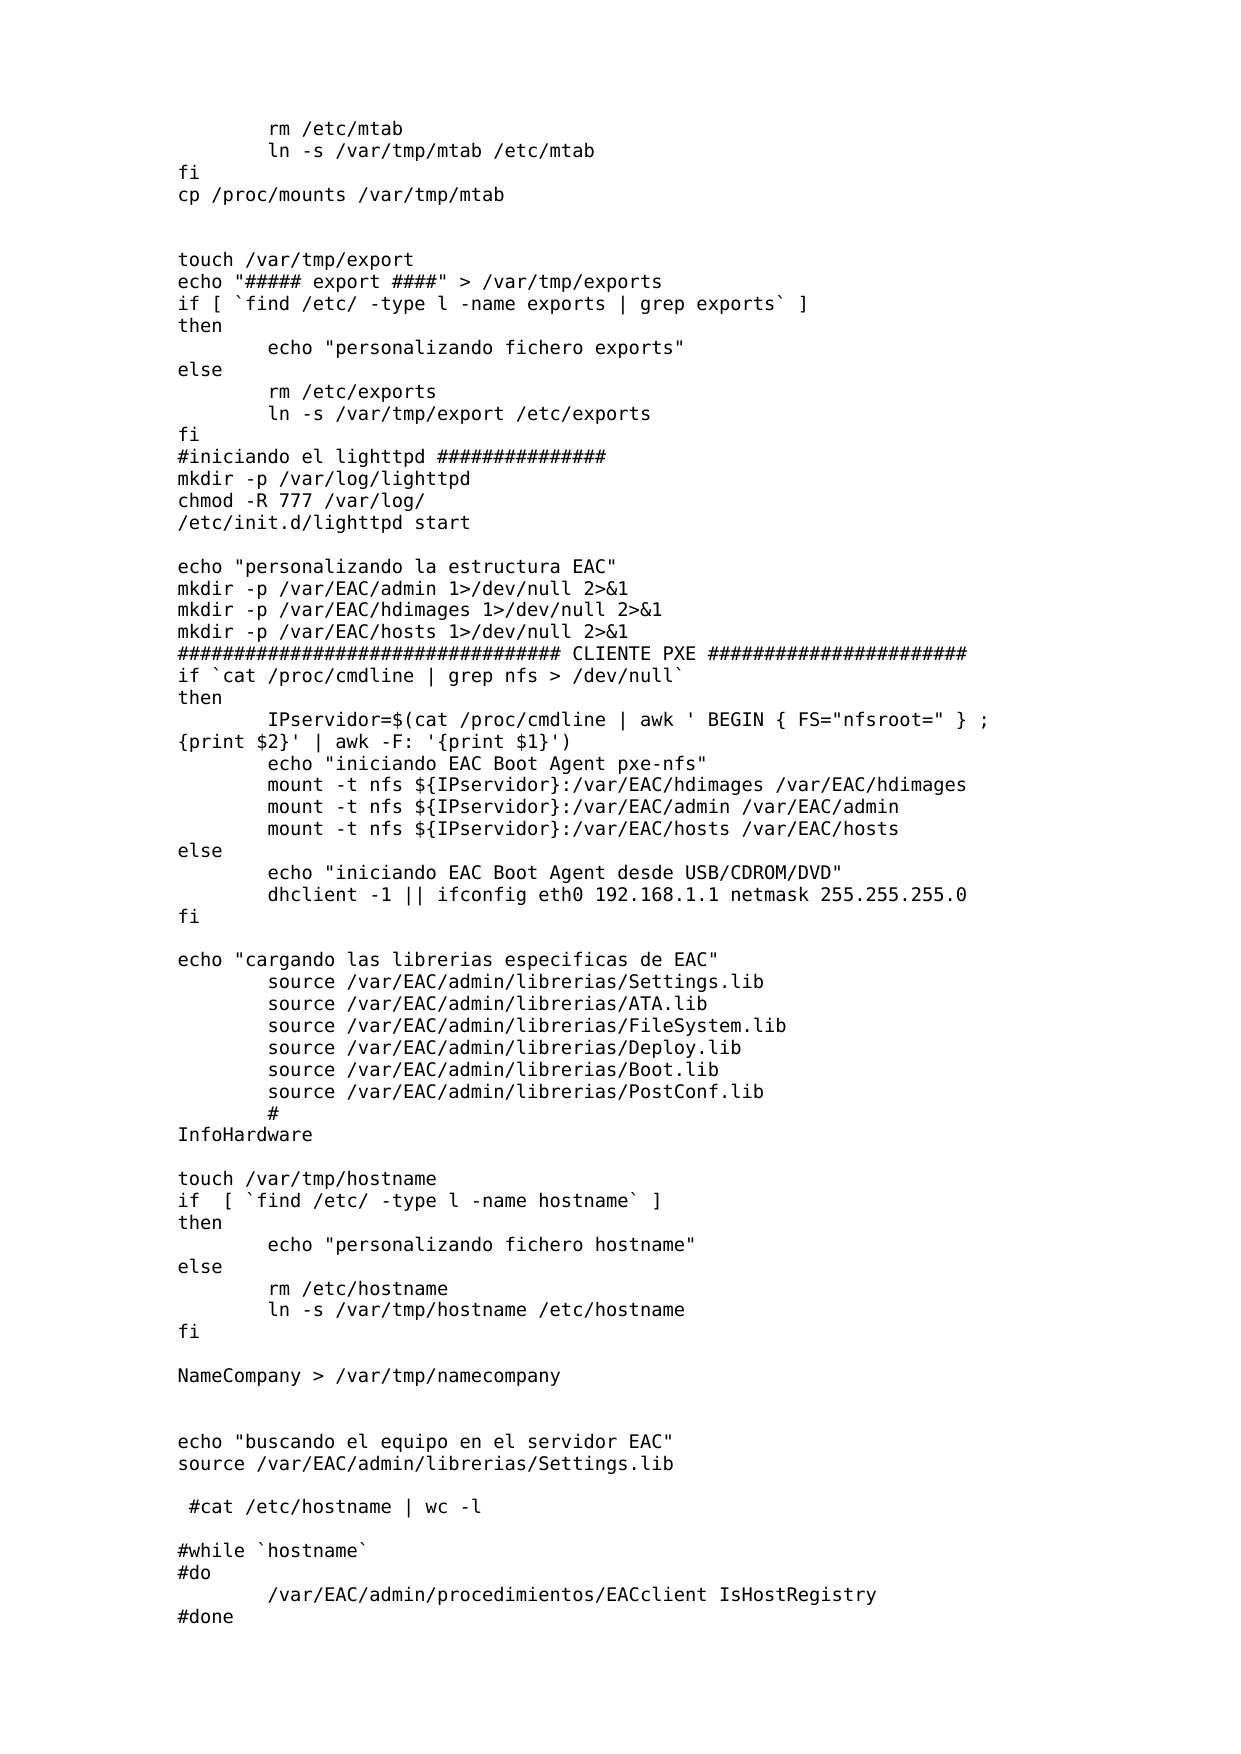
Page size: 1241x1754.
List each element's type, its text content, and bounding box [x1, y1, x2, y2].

text rm /etc/mtab ln -s /var/tmp/mtab /etc/mtab fi cp /proc/mounts /var/tmp/mtab touch /var/tmp/export echo "##### export ####" > /var/tmp/exports if [ `find /etc/ -type l -name exports | grep exports` ] then echo "personalizando fichero exports" else rm /etc/exports ln -s /var/tmp/export /etc/exports fi #iniciando el lighttpd ############### mkdir -p /var/log/lighttpd chmod -R 777 /var/log/ /etc/init.d/lighttpd start echo "personalizando la estructura EAC" mkdir -p /var/EAC/admin 1>/dev/null 2>&1 mkdir -p /var/EAC/hdimages 1>/dev/null 2>&1 mkdir -p /var/EAC/hosts 1>/dev/null 2>&1 ################################## CLIENTE PXE ####################### if `cat /proc/cmdline | grep nfs > /dev/null` then IPservidor=$(cat /proc/cmdline | awk ' BEGIN { FS="nfsroot=" } ; {print $2}' | awk -F: '{print $1}') echo "iniciando EAC Boot Agent pxe-nfs" mount -t nfs ${IPservidor}:/var/EAC/hdimages /var/EAC/hdimages mount -t nfs ${IPservidor}:/var/EAC/admin /var/EAC/admin mount -t nfs ${IPservidor}:/var/EAC/hosts /var/EAC/hosts else echo "iniciando EAC Boot Agent desde USB/CDROM/DVD" dhclient -1 || ifconfig eth0 192.168.1.1 netmask 255.255.255.0 fi echo "cargando las librerias especificas de EAC" source /var/EAC/admin/librerias/Settings.lib source /var/EAC/admin/librerias/ATA.lib source /var/EAC/admin/librerias/FileSystem.lib source /var/EAC/admin/librerias/Deploy.lib source /var/EAC/admin/librerias/Boot.lib source /var/EAC/admin/librerias/PostConf.lib # InfoHardware touch /var/tmp/hostname if [ `find /etc/ -type l -name hostname` ] then echo "personalizando fichero hostname" else rm /etc/hostname ln -s /var/tmp/hostname /etc/hostname fi NameCompany > /var/tmp/namecompany echo "buscando el equipo en el servidor EAC" source /var/EAC/admin/librerias/Settings.lib #cat /etc/hostname | wc -l #while `hostname` #do /var/EAC/admin/procedimientos/EACclient IsHostRegistry #done [177, 118, 1063, 1627]
